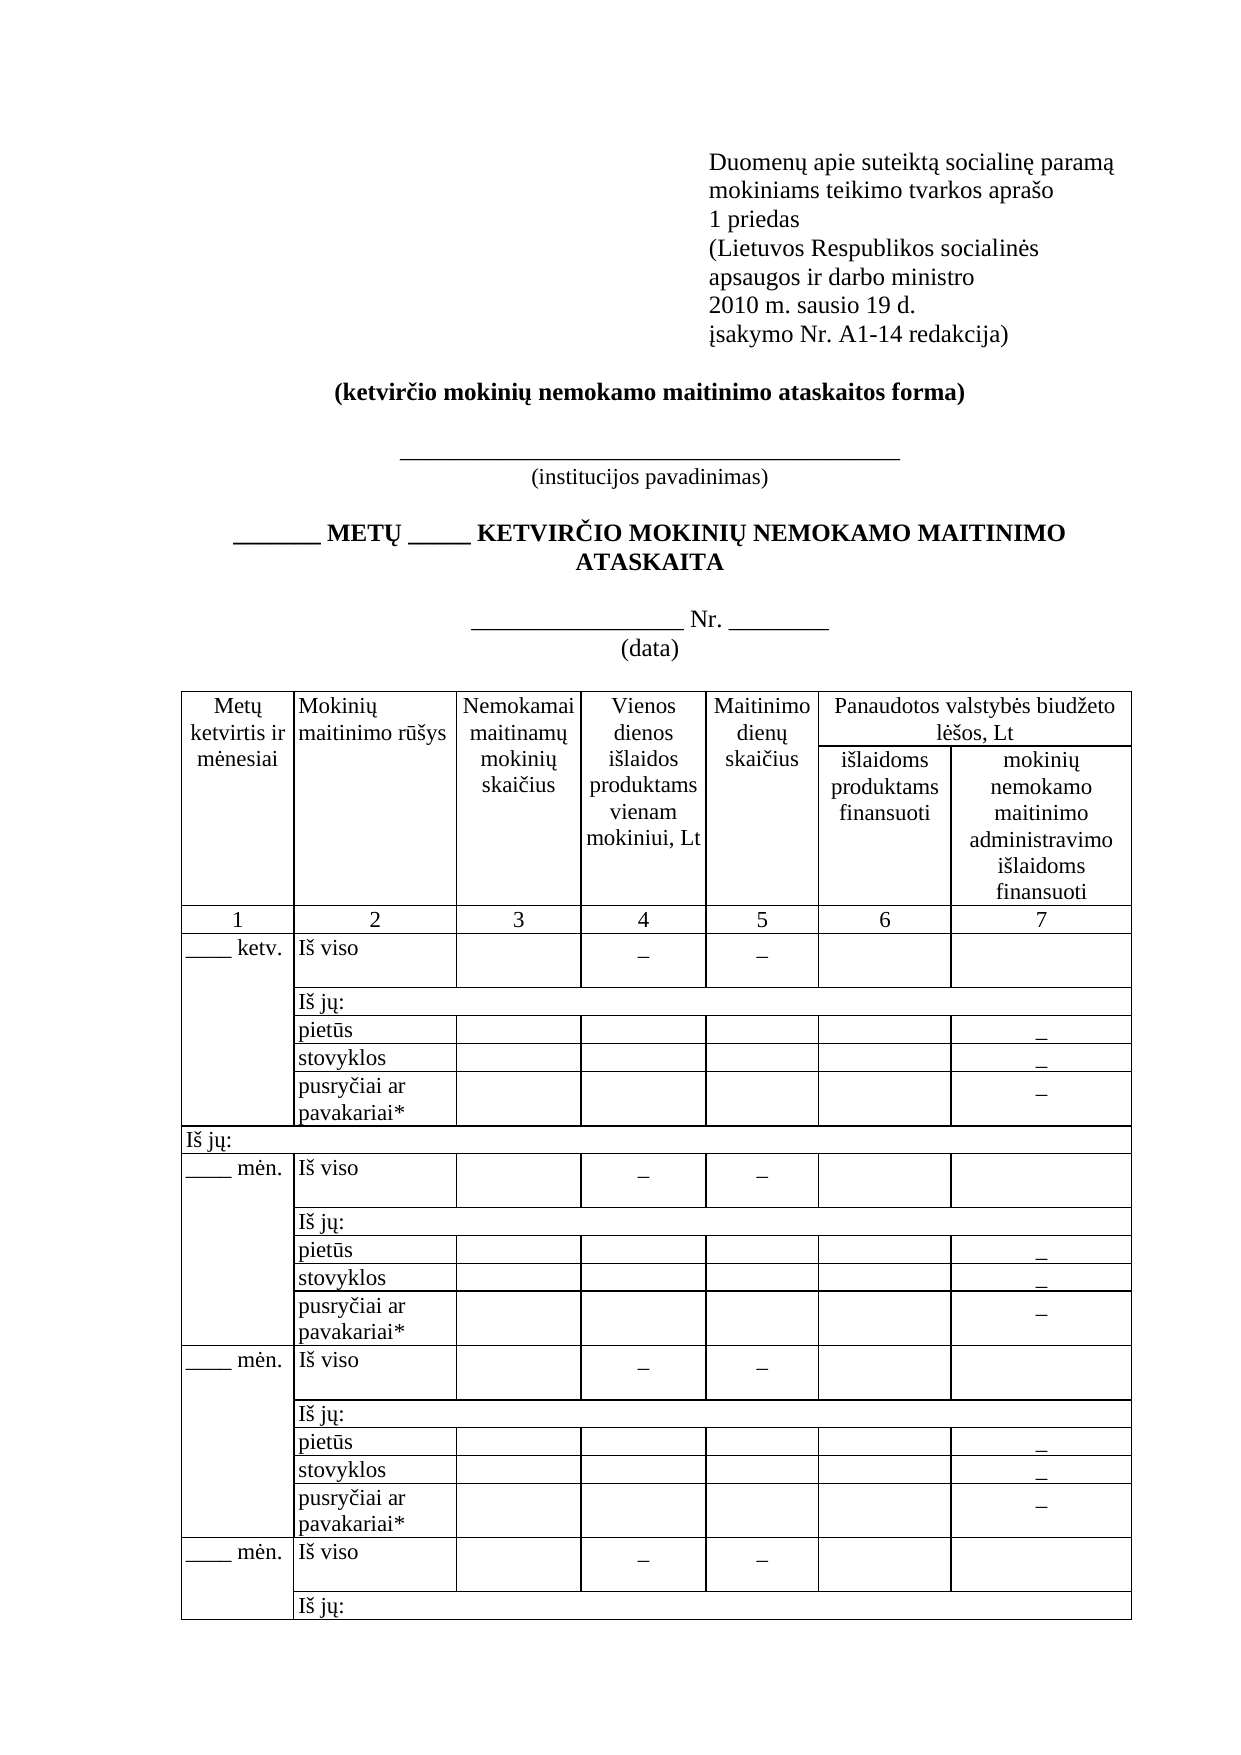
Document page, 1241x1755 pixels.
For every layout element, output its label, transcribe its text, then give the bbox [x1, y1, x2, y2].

text apsaugos ir darbo ministro [177, 262, 1122, 291]
table_cell _ [952, 1428, 1131, 1455]
text mokiniams teikimo tvarkos aprašo [177, 176, 1122, 204]
table_cell Iš viso [452, 1346, 456, 1399]
table_cell Iš viso [452, 1154, 456, 1207]
table_cell ____ ketv. [182, 934, 293, 1125]
table_cell [819, 1346, 950, 1399]
table_header Nemokamai maitinamų mokinių skaičius [457, 692, 580, 905]
table_cell 5 [814, 906, 818, 933]
table_cell _ [707, 1346, 818, 1399]
table_cell [457, 1484, 580, 1537]
table_header Mokinių maitinimo rūšys [295, 692, 456, 905]
table_cell [814, 1044, 818, 1071]
table_cell [457, 1292, 580, 1344]
table_cell _ [582, 934, 705, 987]
table_cell [707, 1292, 818, 1344]
table_cell [819, 1072, 950, 1125]
table_cell [814, 1236, 818, 1262]
table_cell [819, 934, 950, 987]
table_cell _ [952, 1456, 1131, 1483]
table_cell Iš viso [294, 1538, 298, 1591]
table_header Metų ketvirtis ir mėnesiai [182, 692, 293, 905]
table_cell ____ mėn. [182, 1538, 293, 1618]
text (Lietuvos Respublikos socialinės [177, 233, 1122, 262]
text _________________ Nr. ________ [183, 604, 1116, 633]
table_cell [457, 1264, 461, 1290]
table_cell [707, 1072, 818, 1125]
text 2010 m. sausio 19 d. [177, 291, 1122, 319]
table_cell _ [952, 1072, 1131, 1125]
table_cell Iš viso [439, 1538, 456, 1591]
table_cell ____ mėn. [182, 1154, 293, 1344]
table_cell _ [952, 1044, 1131, 1071]
table_cell [819, 1538, 950, 1591]
table_cell [814, 1456, 818, 1483]
table_cell 7 [1127, 906, 1131, 933]
table_cell Iš viso [452, 934, 456, 987]
table_cell [819, 1292, 950, 1344]
text (ketvirčio mokinių nemokamo maitinimo ataskaitos forma) [183, 377, 1116, 406]
table_cell [814, 1428, 818, 1455]
table_cell [814, 1264, 818, 1290]
table_cell [582, 1292, 705, 1344]
table_cell [457, 1346, 580, 1399]
table_cell _ [582, 1154, 705, 1207]
table_cell _ [582, 1346, 705, 1399]
table_header Maitinimo dienų skaičius [707, 692, 818, 905]
table_cell _ [952, 1264, 1131, 1290]
table_cell _ [952, 1016, 1131, 1043]
text (data) [177, 633, 1122, 662]
table_cell [457, 1154, 580, 1207]
table_cell _ [582, 1538, 705, 1591]
table_cell [457, 1456, 461, 1483]
text Duomenų apie suteiktą socialinę paramą [177, 147, 1122, 176]
text įsakymo Nr. A1-14 redakcija) [177, 319, 1122, 348]
table_cell [457, 934, 580, 987]
table_header Vienos dienos išlaidos produktams vienam mokiniui, Lt [582, 692, 705, 905]
text (institucijos pavadinimas) [183, 463, 1116, 489]
table_cell _ [952, 1292, 1131, 1344]
table_cell [457, 1236, 461, 1262]
table_cell [819, 1484, 950, 1537]
table_cell [819, 1154, 950, 1207]
table_cell [457, 1016, 461, 1043]
table_cell [457, 1044, 461, 1071]
table_cell [457, 1072, 580, 1125]
table_cell [952, 1538, 1131, 1591]
table_cell 2 [452, 906, 456, 933]
table_cell 1 [182, 906, 186, 933]
table_cell _ [707, 1538, 818, 1591]
table_cell [952, 934, 1131, 987]
text _______ METŲ _____ KETVIRČIO MOKINIŲ NEMOKAMO MAITINIMO ATASKAITA [183, 518, 1116, 576]
table_cell _ [707, 1154, 818, 1207]
table_cell [582, 1072, 705, 1125]
table_cell _ [952, 1236, 1131, 1262]
table_cell ____ mėn. [182, 1346, 293, 1537]
table_cell [952, 1346, 1131, 1399]
table_cell 3 [457, 906, 461, 933]
table_cell išlaidoms produktams finansuoti [819, 747, 950, 905]
table_cell _ [707, 934, 818, 987]
text ________________________________________ [183, 434, 1116, 463]
table_cell [457, 1428, 461, 1455]
table_cell [457, 1538, 580, 1591]
table_cell [814, 1016, 818, 1043]
text 1 priedas [177, 204, 1122, 233]
table_cell [707, 1484, 818, 1537]
table_cell [952, 1154, 1131, 1207]
table_cell [582, 1484, 705, 1537]
table_cell _ [952, 1484, 1131, 1537]
